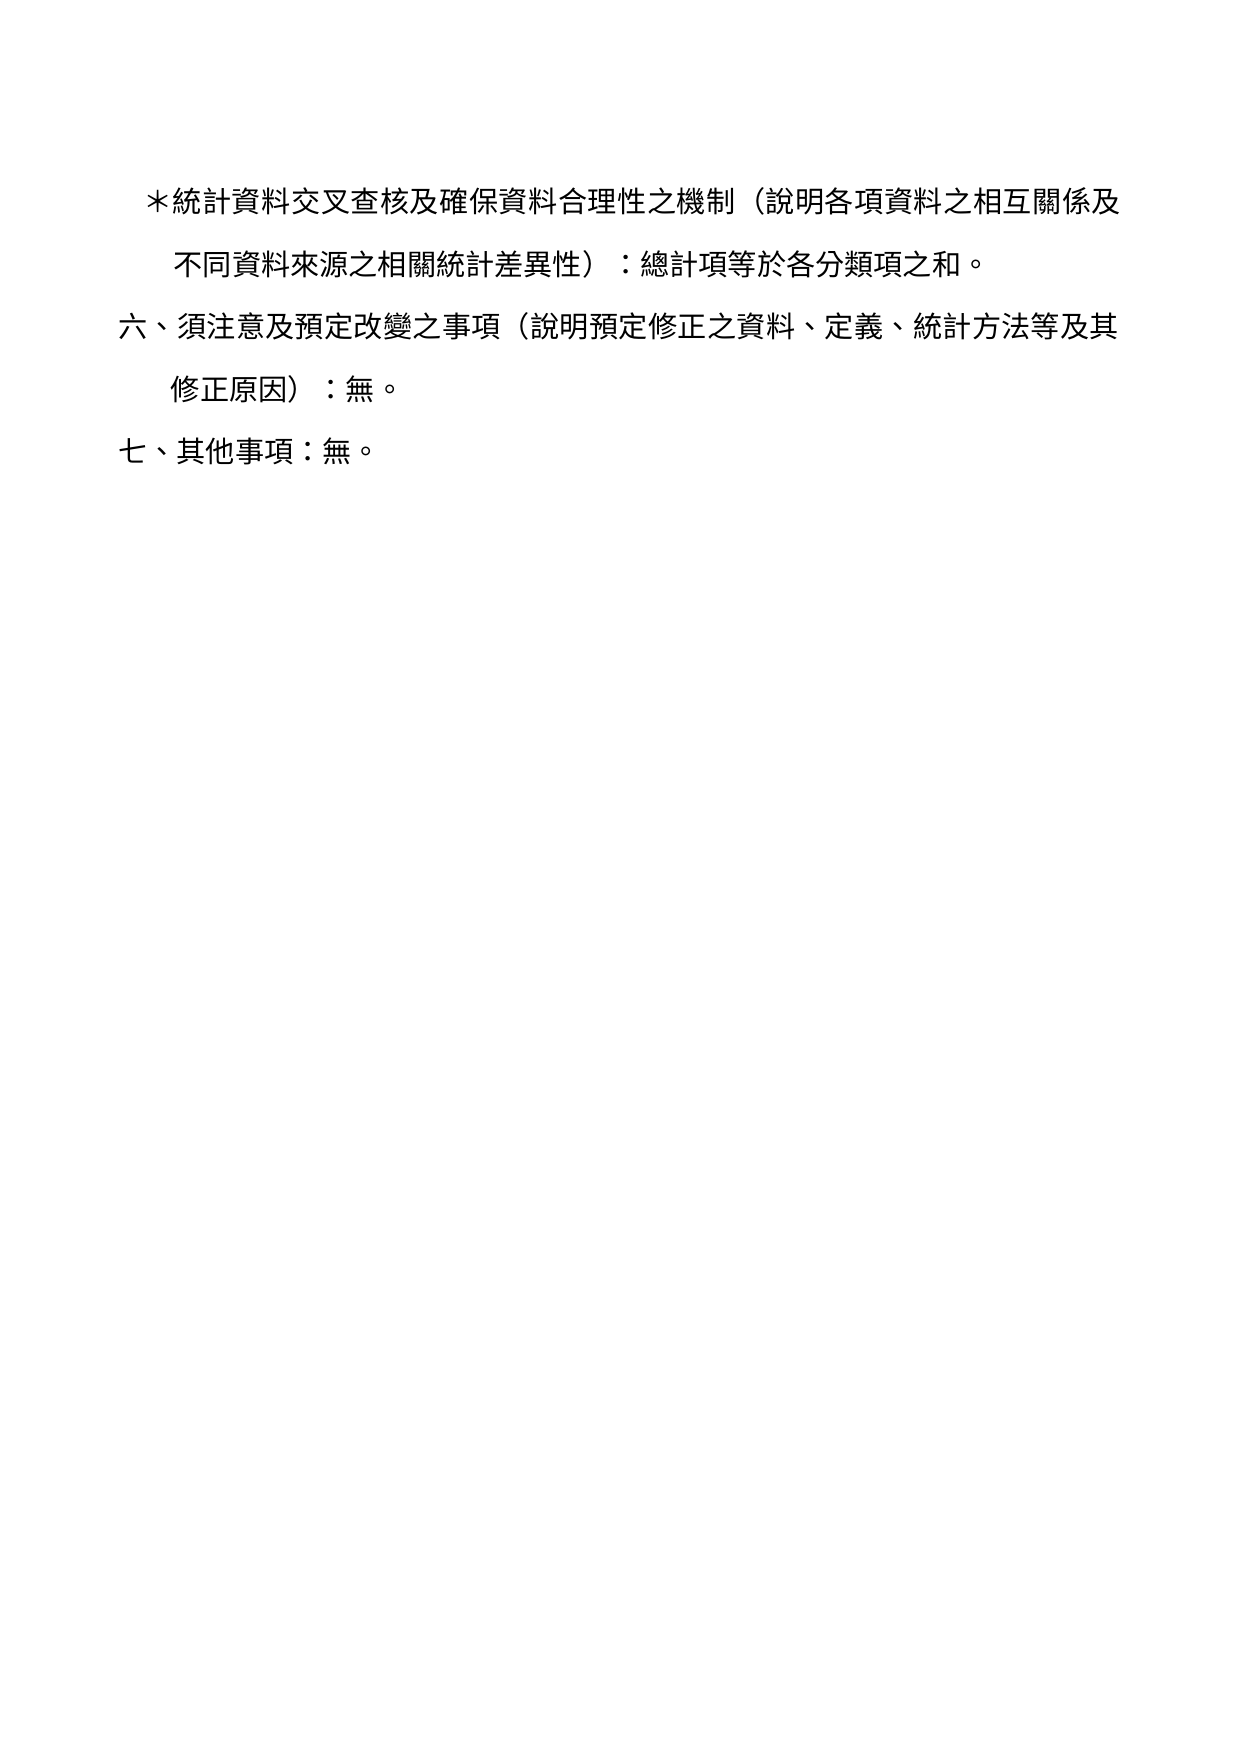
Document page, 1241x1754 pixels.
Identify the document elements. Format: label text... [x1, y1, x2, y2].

text 七、其他事項：無。 [118, 408, 1122, 471]
text ＊統計資料交叉查核及確保資料合理性之機制（說明各項資料之相互關係及不同資料來源之相關統計差異性）：總計項等於各分類項之和。 [143, 158, 1122, 283]
text 六、須注意及預定改變之事項（說明預定修正之資料、定義、統計方法等及其修正原因）：無。 [118, 283, 1122, 408]
